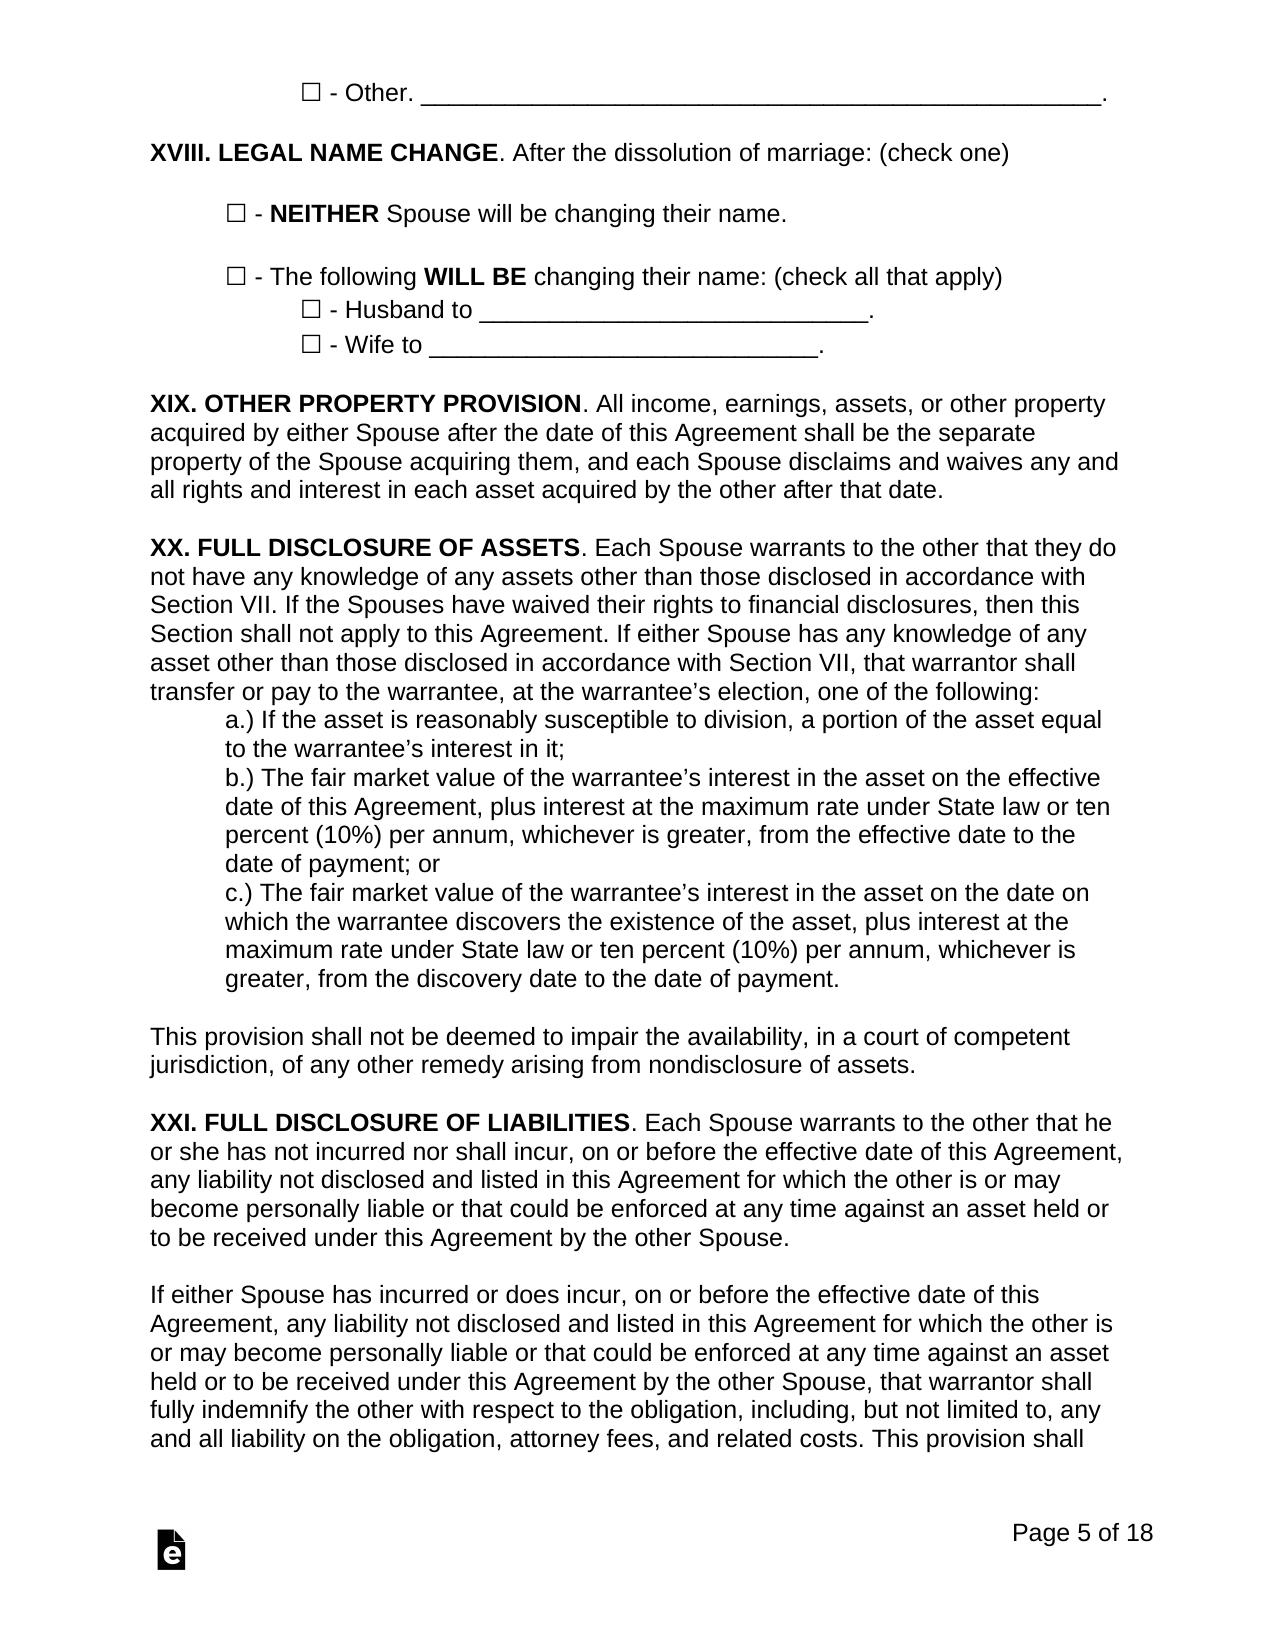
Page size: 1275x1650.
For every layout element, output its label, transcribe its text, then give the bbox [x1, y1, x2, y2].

text ☐ - Other. _________________________________________________. [300, 75, 1125, 109]
text ☐ - Wife to ____________________________. [300, 326, 1125, 360]
text XVIII. LEGAL NAME CHANGE. After the dissolution of marriage: (check one) [150, 138, 1125, 167]
text XXI. FULL DISCLOSURE OF LIABILITIES. Each Spouse warrants to the other that he or she has not incurred nor shall incur, on or before the effective date of this Agreement, any liability not disclosed and listed in this Agreement for which the other is or may become personally liable or that could be enforced at any time against an asset held or to be received under this Agreement by the other Spouse. [150, 1108, 1125, 1252]
text This provision shall not be deemed to impair the availability, in a court of competent jurisdiction, of any other remedy arising from nondisclosure of assets. [150, 1022, 1125, 1079]
text XIX. OTHER PROPERTY PROVISION. All income, earnings, assets, or other property acquired by either Spouse after the date of this Agreement shall be the separate property of the Spouse acquiring them, and each Spouse disclaims and waives any and all rights and interest in each asset acquired by the other after that date. [150, 389, 1125, 504]
text c.) The fair market value of the warrantee’s interest in the asset on the date on which the warrantee discovers the existence of the asset, plus interest at the maximum rate under State law or ten percent (10%) per annum, whichever is greater, from the discovery date to the date of payment. [225, 878, 1125, 993]
text ☐ - NEITHER Spouse will be changing their name. [225, 195, 1125, 229]
text b.) The fair market value of the warrantee’s interest in the asset on the effective date of this Agreement, plus interest at the maximum rate under State law or ten percent (10%) per annum, whichever is greater, from the effective date to the date of payment; or [225, 763, 1125, 878]
text ☐ - The following WILL BE changing their name: (check all that apply) [225, 258, 1125, 292]
text ☐ - Husband to ____________________________. [300, 292, 1125, 326]
text a.) If the asset is reasonably susceptible to division, a portion of the asset equal to the warrantee’s interest in it; [225, 705, 1125, 763]
text If either Spouse has incurred or does incur, on or before the effective date of this Agreement, any liability not disclosed and listed in this Agreement for which the other is or may become personally liable or that could be enforced at any time against an asset held or to be received under this Agreement by the other Spouse, that warrantor shall fully indemnify the other with respect to the obligation, including, but not limited to, any and all liability on the obligation, attorney fees, and related costs. This provision shall [150, 1280, 1125, 1453]
text XX. FULL DISCLOSURE OF ASSETS. Each Spouse warrants to the other that they do not have any knowledge of any assets other than those disclosed in accordance with Section VII. If the Spouses have waived their rights to financial disclosures, then this Section shall not apply to this Agreement. If either Spouse has any knowledge of any asset other than those disclosed in accordance with Section VII, that warrantor shall transfer or pay to the warrantee, at the warrantee’s election, one of the following: [150, 533, 1125, 705]
